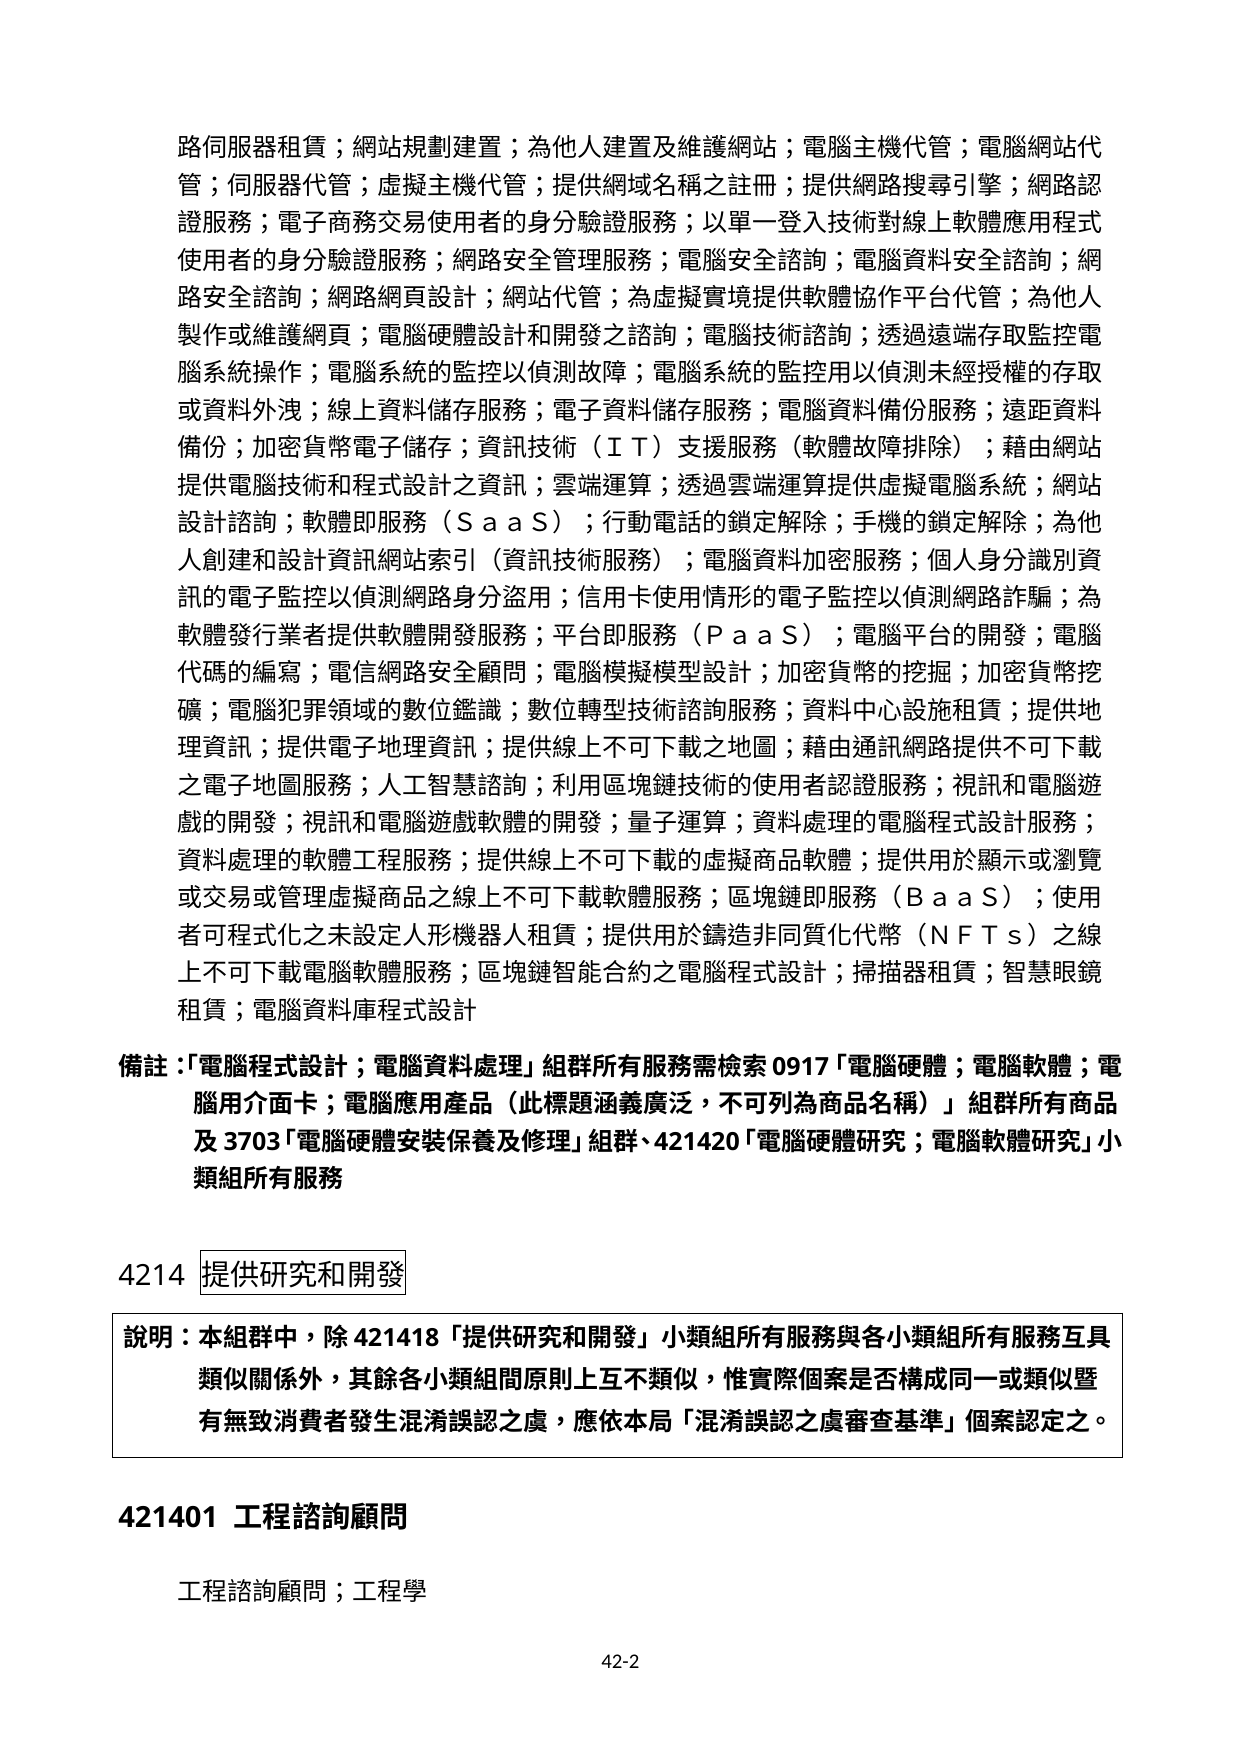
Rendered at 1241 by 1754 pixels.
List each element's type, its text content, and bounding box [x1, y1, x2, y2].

table_header 說明：本組群中，除421418「提供研究和開發」小類組所有服務與各小類組所有服務互具類似關係外，其餘各小類組間原則上互不類似，惟實際個案是否構成同一或類似暨有無致消費者發生混淆誤認之虞，應依本局「混淆誤認之虞審查基準」個案認定之。 [113, 1314, 1122, 1457]
text [406, 1252, 1122, 1294]
text 備註：「電腦程式設計；電腦資料處理」組群所有服務需檢索0917「電腦硬體；電腦軟體；電腦用介面卡；電腦應用產品（此標題涵義廣泛，不可列為商品名稱）」組群所有商品及3703「電腦硬體安裝保養及修理」組群、421420「電腦硬體研究；電腦軟體研究」小類組所有服務 [118, 1046, 1122, 1196]
text 工程諮詢顧問；工程學 [177, 1571, 1122, 1608]
text 提供研究和開發 [201, 1252, 405, 1294]
text 路伺服器租賃；網站規劃建置；為他人建置及維護網站；電腦主機代管；電腦網站代管；伺服器代管；虛擬主機代管；提供網域名稱之註冊；提供網路搜尋引擎；網路認證服務；電子商務交易使用者的身分驗證服務；以單一登入技術對線上軟體應用程式使用者的身分驗證服務；網路安全管理服務；電腦安全諮詢；電腦資料安全諮詢；網路安全諮詢；網路網頁設計；網站代管；為虛擬實境提供軟體協作平台代管；為他人製作或維護網頁；電腦硬體設計和開發之諮詢；電腦技術諮詢；透過遠端存取監控電腦系統操作；電腦系統的監控以偵測故障；電腦系統的監控用以偵測未經授權的存取或資料外洩；線上資料儲存服務；電子資料儲存服務；電腦資料備份服務；遠距資料備份；加密貨幣電子儲存；資訊技術（ＩＴ）支援服務（軟體故障排除）；藉由網站提供電腦技術和程式設計之資訊；雲端運算；透過雲端運算提供虛擬電腦系統；網站設計諮詢；軟體即服務（ＳａａＳ）；行動電話的鎖定解除；手機的鎖定解除；為他人創建和設計資訊網站索引（資訊技術服務）；電腦資料加密服務；個人身分識別資訊的電子監控以偵測網路身分盜用；信用卡使用情形的電子監控以偵測網路詐騙；為軟體發行業者提供軟體開發服務；平台即服務（ＰａａＳ）；電腦平台的開發；電腦代碼的編寫；電信網路安全顧問；電腦模擬模型設計；加密貨幣的挖掘；加密貨幣挖礦；電腦犯罪領域的數位鑑識；數位轉型技術諮詢服務；資料中心設施租賃；提供地理資訊；提供電子地理資訊；提供線上不可下載之地圖；藉由通訊網路提供不可下載之電子地圖服務；人工智慧諮詢；利用區塊鏈技術的使用者認證服務；視訊和電腦遊戲的開發；視訊和電腦遊戲軟體的開發；量子運算；資料處理的電腦程式設計服務；資料處理的軟體工程服務；提供線上不可下載的虛擬商品軟體；提供用於顯示或瀏覽或交易或管理虛擬商品之線上不可下載軟體服務；區塊鏈即服務（ＢａａＳ）；使用者可程式化之未設定人形機器人租賃；提供用於鑄造非同質化代幣（ＮＦＴｓ）之線上不可下載電腦軟體服務；區塊鏈智能合約之電腦程式設計；掃描器租賃；智慧眼鏡租賃；電腦資料庫程式設計 [177, 127, 1122, 1027]
text 4214 [118, 1252, 200, 1294]
text 421401 工程諮詢顧問 [118, 1477, 1122, 1552]
